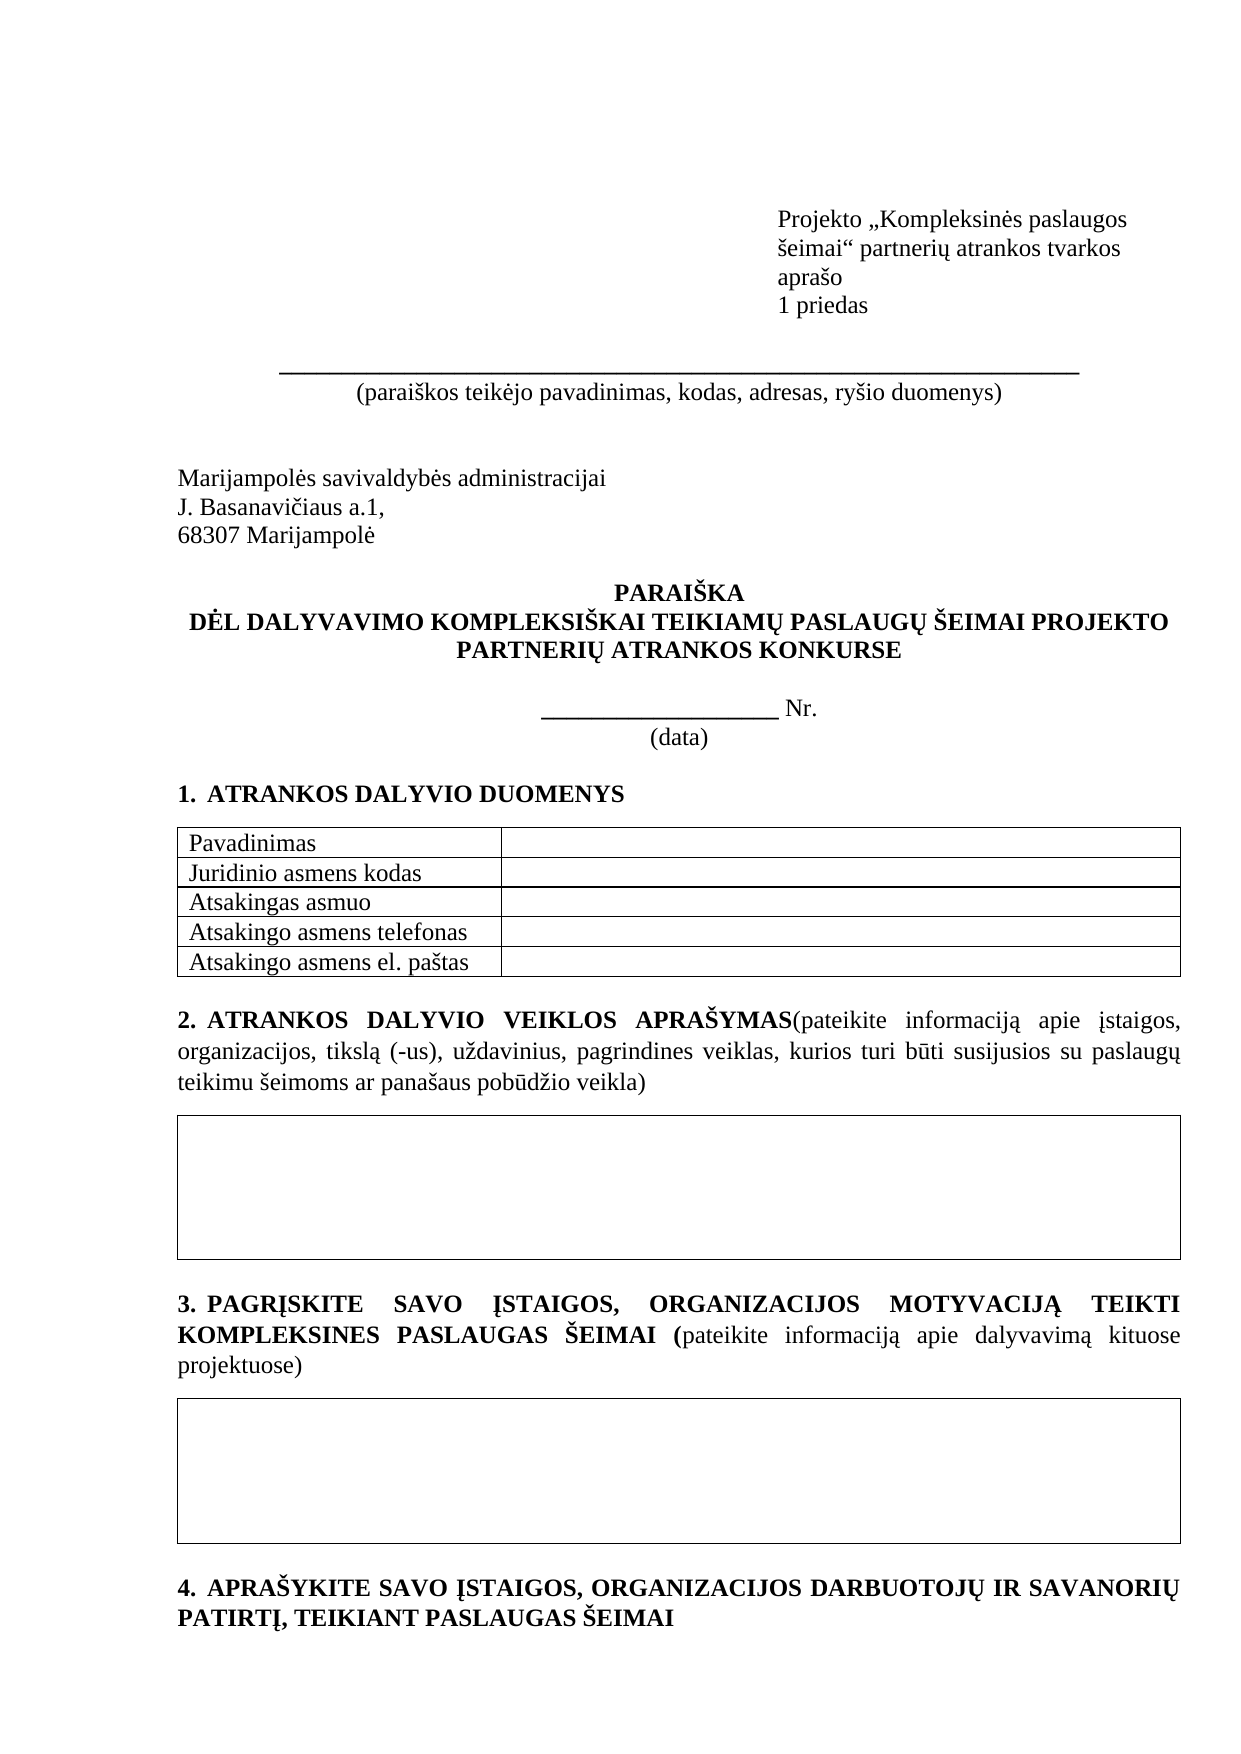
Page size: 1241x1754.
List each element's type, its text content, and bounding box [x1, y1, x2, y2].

text Marijampolės savivaldybės administracijai [177, 463, 1181, 492]
text 1 priedas [777, 291, 1181, 319]
text PARAIŠKA [177, 578, 1181, 607]
text ___________________ Nr. [177, 693, 1181, 722]
text 2. ATRANKOS DALYVIO VEIKLOS APRAŠYMAS(pateikite informaciją apie įstaigos, organizacijos, tikslą (-us), uždavinius, pagrindines veiklas, kurios turi būti susijusios su paslaugų teikimu šeimoms ar panašaus pobūdžio veikla) [177, 1006, 1181, 1096]
table_header Pavadinimas [178, 828, 501, 857]
text 68307 Marijampolė [177, 521, 1181, 549]
text 4. APRAŠYKITE SAVO ĮSTAIGOS, ORGANIZACIJOS DARBUOTOJŲ IR SAVANORIŲ PATIRTĮ, TEIKIANT PASLAUGAS ŠEIMAI [177, 1573, 1181, 1632]
text (data) [177, 722, 1181, 751]
table_cell [502, 888, 1180, 916]
table_cell Atsakingo asmens telefonas [178, 917, 501, 946]
table_cell Juridinio asmens kodas [178, 858, 501, 886]
text DĖL DALYVAVIMO KOMPLEKSIŠKAI TEIKIAMŲ PASLAUGŲ ŠEIMAI PROJEKTO PARTNERIŲ ATRANKOS KONKURSE [177, 607, 1181, 664]
text 1. ATRANKOS DALYVIO DUOMENYS [177, 779, 1181, 808]
text Projekto „Kompleksinės paslaugos šeimai“ partnerių atrankos tvarkos aprašo [777, 204, 1181, 291]
table_header [178, 1399, 1180, 1543]
text ________________________________________________________________ [177, 348, 1181, 377]
text 3. PAGRĮSKITE SAVO ĮSTAIGOS, ORGANIZACIJOS MOTYVACIJĄ TEIKTI KOMPLEKSINES PASLAUGAS ŠEIMAI (pateikite informaciją apie dalyvavimą kituose projektuose) [177, 1289, 1181, 1379]
table_cell [502, 947, 1180, 976]
table_cell Atsakingo asmens el. paštas [178, 947, 501, 976]
table_header [178, 1116, 1180, 1259]
text J. Basanavičiaus a.1, [177, 492, 1181, 521]
text (paraiškos teikėjo pavadinimas, kodas, adresas, ryšio duomenys) [177, 377, 1181, 406]
table_header [502, 828, 1180, 857]
table_cell [502, 858, 1180, 886]
table_cell [502, 917, 1180, 946]
table_cell Atsakingas asmuo [178, 888, 501, 916]
